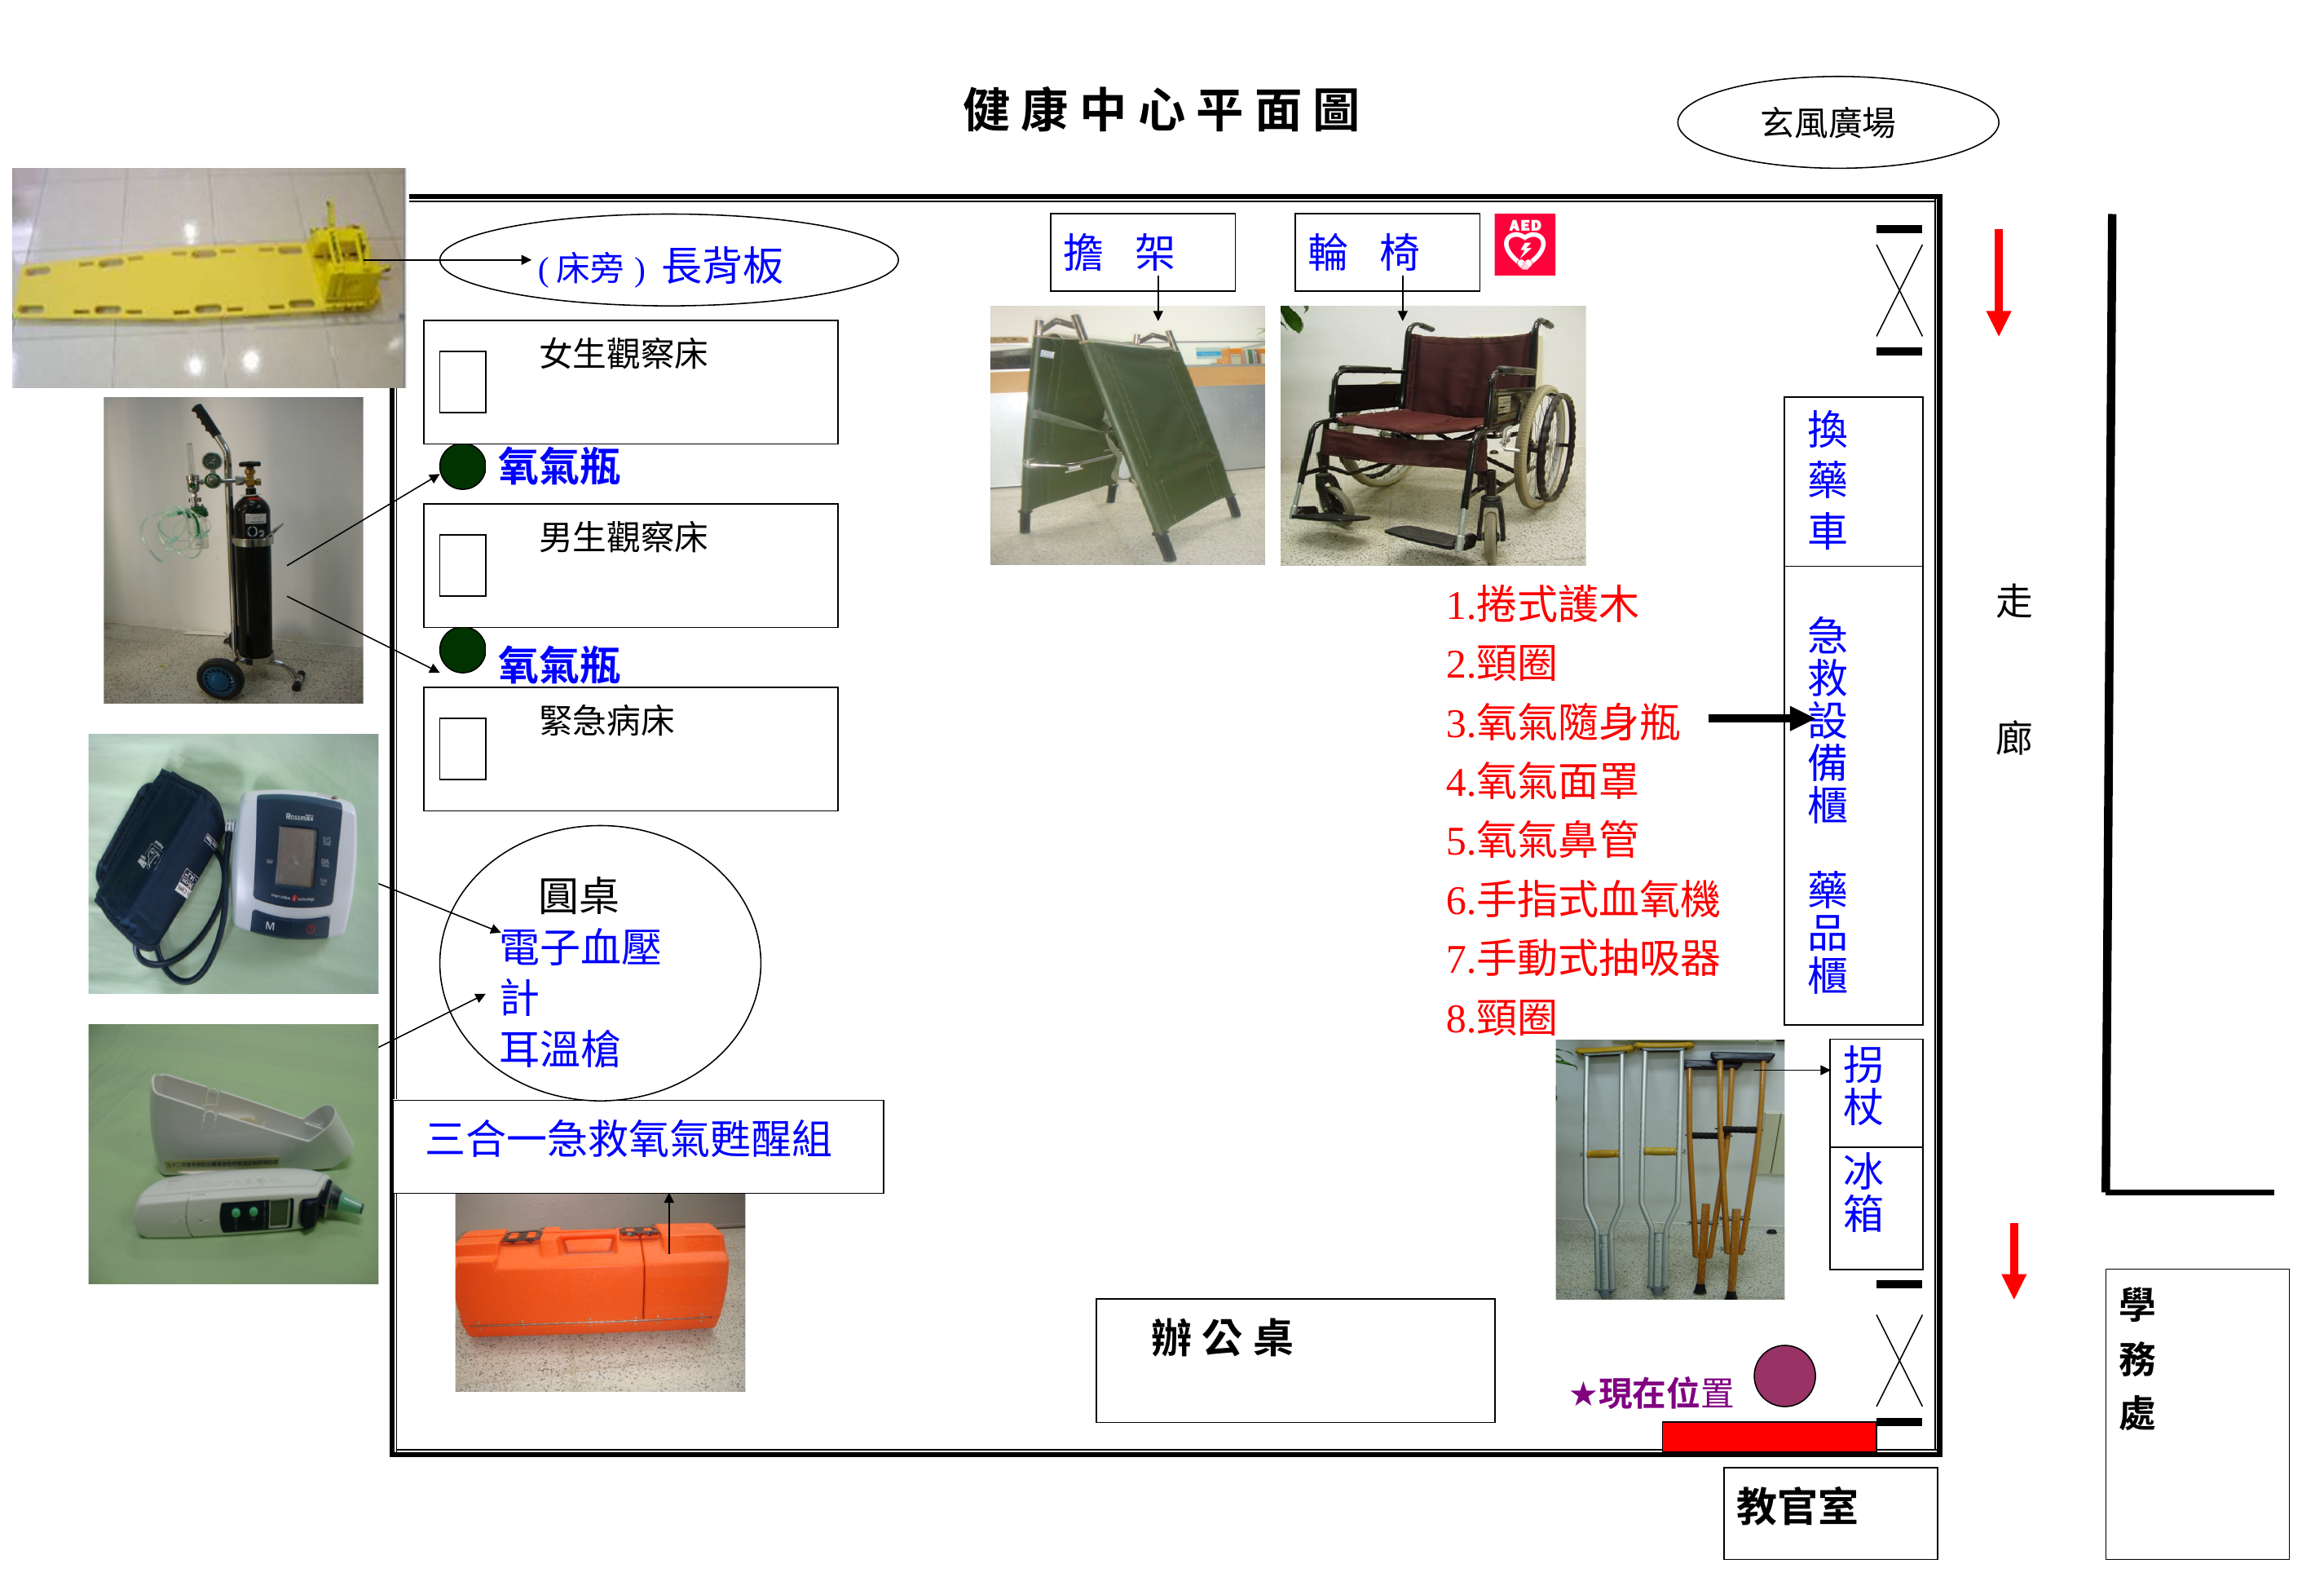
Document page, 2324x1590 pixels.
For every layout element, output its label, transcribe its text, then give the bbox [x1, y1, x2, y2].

text 櫃 [1797, 956, 1910, 999]
picture [88, 1024, 379, 1284]
text ★現在位置 [1568, 1367, 1788, 1416]
text 輪 椅 [1308, 220, 1466, 279]
text 櫃 [1797, 787, 1910, 829]
text 7.手動式抽吸器 [1445, 926, 1742, 985]
text 品 [1797, 914, 1910, 956]
text 辦 公 桌 [1109, 1305, 1482, 1365]
text 2.頸圈 [1445, 631, 1742, 690]
text 3.氧氣隨身瓶 [1445, 690, 1742, 749]
text 拐杖 [1843, 1045, 1910, 1131]
text 男生觀察床 [437, 510, 825, 560]
text 氧氣瓶 [498, 633, 718, 687]
picture [88, 734, 379, 994]
text 務 [2119, 1330, 2276, 1384]
picture [1494, 214, 1556, 276]
text 急 [1797, 617, 1910, 660]
text 6.手指式血氧機 [1445, 867, 1742, 926]
text 三合一急救氧氣甦醒組 [406, 1106, 871, 1166]
text 8.頸圈 [1445, 985, 1742, 1045]
text 健 康 中 心 平 面 圖 [58, 61, 2265, 152]
picture [455, 1194, 746, 1392]
text 廊 [1995, 709, 2048, 763]
text 學 [2119, 1275, 2276, 1330]
text 4.氧氣面罩 [1445, 749, 1742, 808]
text 5.氧氣鼻管 [1445, 808, 1742, 867]
text 救 [1797, 660, 1910, 702]
text 備 [1797, 744, 1910, 787]
text 設 [1797, 702, 1910, 744]
text 換 [1797, 404, 1910, 454]
text 冰 [1843, 1153, 1910, 1195]
picture [1555, 1040, 1785, 1300]
text 擔 架 [1063, 220, 1222, 279]
text 教官室 [1736, 1474, 1925, 1534]
text 緊急病床 [437, 694, 825, 744]
text 車 [1797, 506, 1910, 556]
text 處 [2119, 1384, 2276, 1438]
text 女生觀察床 [437, 327, 825, 377]
picture [104, 397, 364, 704]
text 1.捲式護木 [1445, 572, 1742, 631]
text 走 [1995, 572, 2048, 626]
picture [1281, 306, 1586, 566]
text 氧氣瓶 [498, 444, 718, 493]
picture [11, 168, 409, 388]
text 藥 [1797, 872, 1910, 914]
text 箱 [1843, 1195, 1910, 1238]
picture [990, 306, 1265, 565]
text 藥 [1797, 454, 1910, 506]
